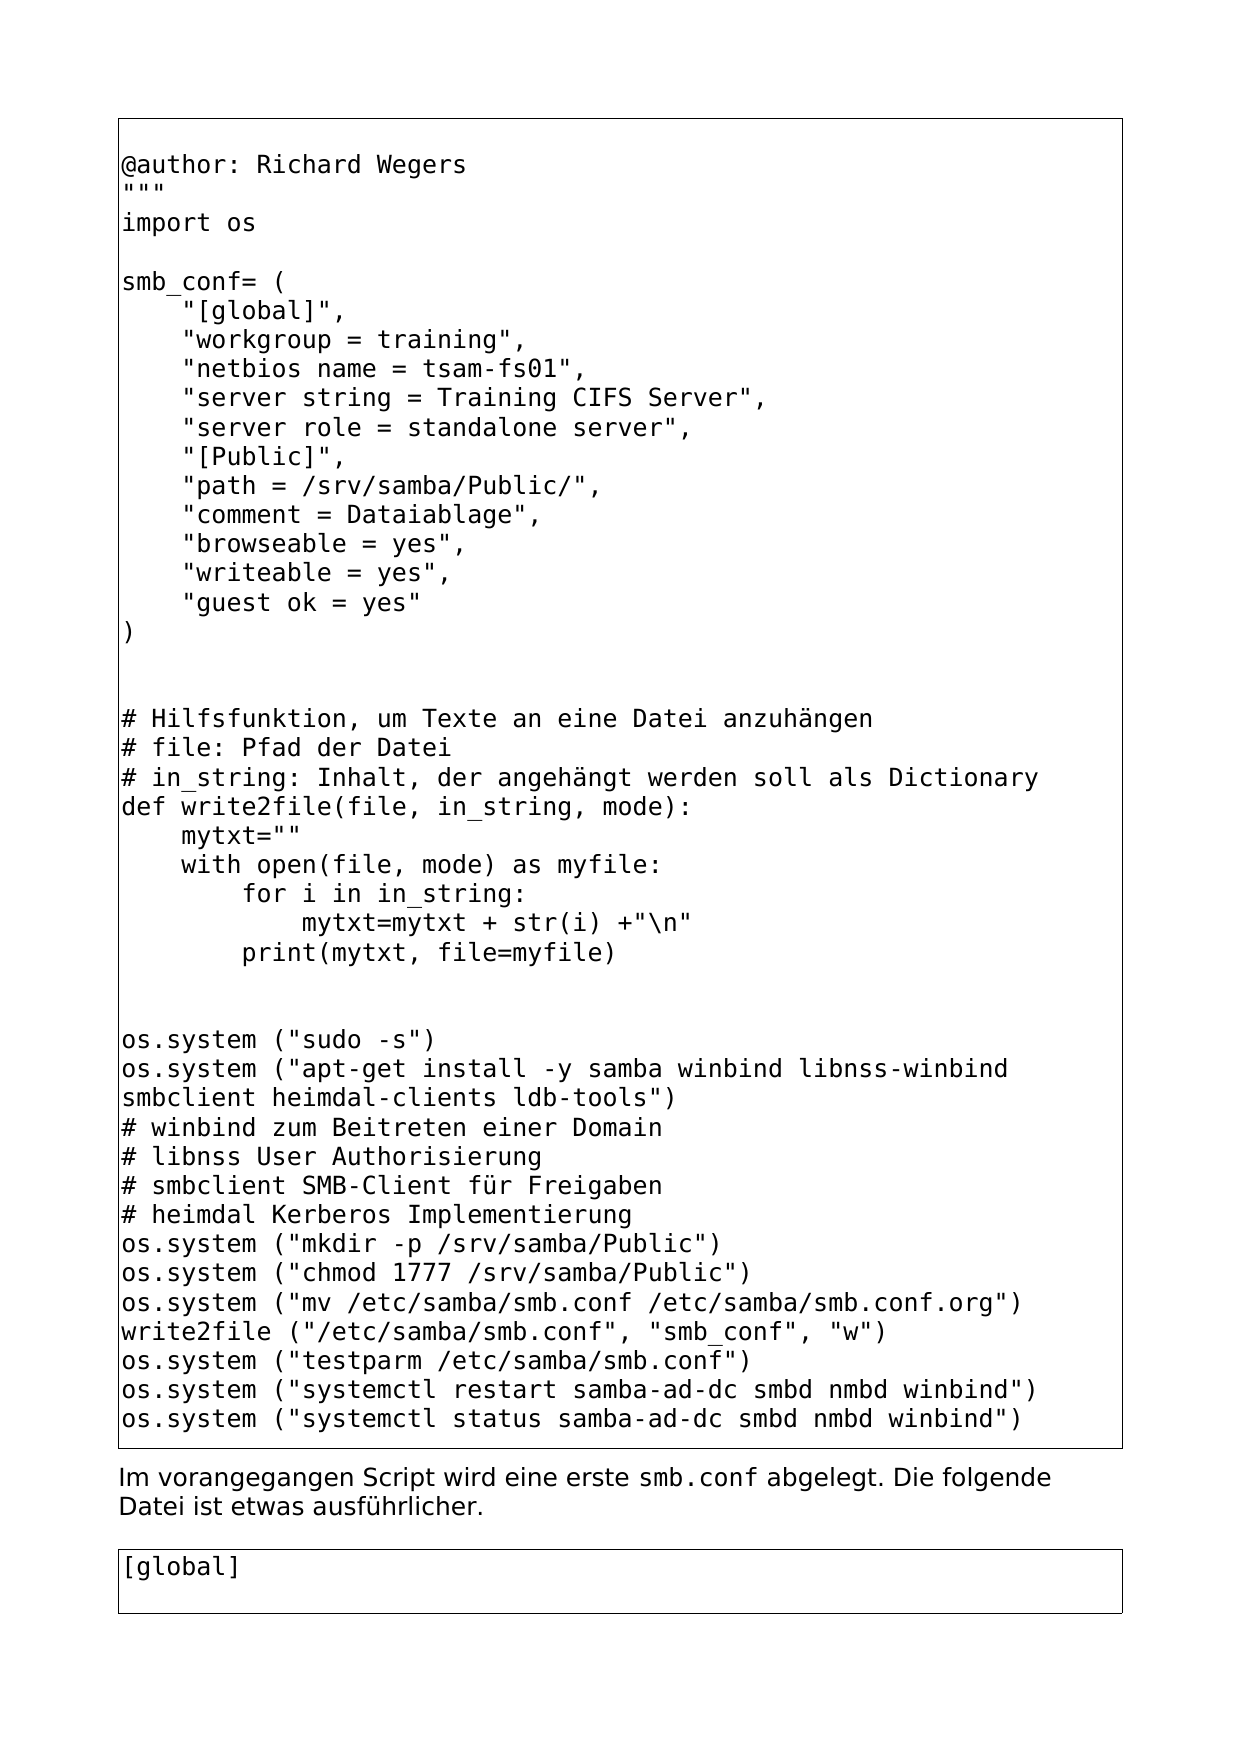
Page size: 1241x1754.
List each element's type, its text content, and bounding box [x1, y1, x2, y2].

text Im vorangegangen Script wird eine erste smb.conf abgelegt. Die folgende Datei ist etwas ausführlicher. [118, 1463, 1122, 1522]
table_header @author: Richard Wegers """ import os smb_conf= ( "[global]", "workgroup = training", "netbios name = tsam-fs01", "server string = Training CIFS Server", "server role = standalone server", "[Public]", "path = /srv/samba/Public/", "comment = Dataiablage", "browseable = yes", "writeable = yes", "guest ok = yes" ) # Hilfsfunktion, um Texte an eine Datei anzuhängen # file: Pfad der Datei # in_string: Inhalt, der angehängt werden soll als Dictionary def write2file(file, in_string, mode): mytxt="" with open(file, mode) as myfile: for i in in_string: mytxt=mytxt + str(i) +"\n" print(mytxt, file=myfile) os.system ("sudo -s") os.system ("apt-get install -y samba winbind libnss-winbind smbclient heimdal-clients ldb-tools") # winbind zum Beitreten einer Domain # libnss User Authorisierung # smbclient SMB-Client für Freigaben # heimdal Kerberos Implementierung os.system ("mkdir -p /srv/samba/Public") os.system ("chmod 1777 /srv/samba/Public") os.system ("mv /etc/samba/smb.conf /etc/samba/smb.conf.org") write2file ("/etc/samba/smb.conf", "smb_conf", "w") os.system ("testparm /etc/samba/smb.conf") os.system ("systemctl restart samba-ad-dc smbd nmbd winbind") os.system ("systemctl status samba-ad-dc smbd nmbd winbind") [119, 119, 1122, 1448]
table_header [global] [119, 1550, 1122, 1613]
